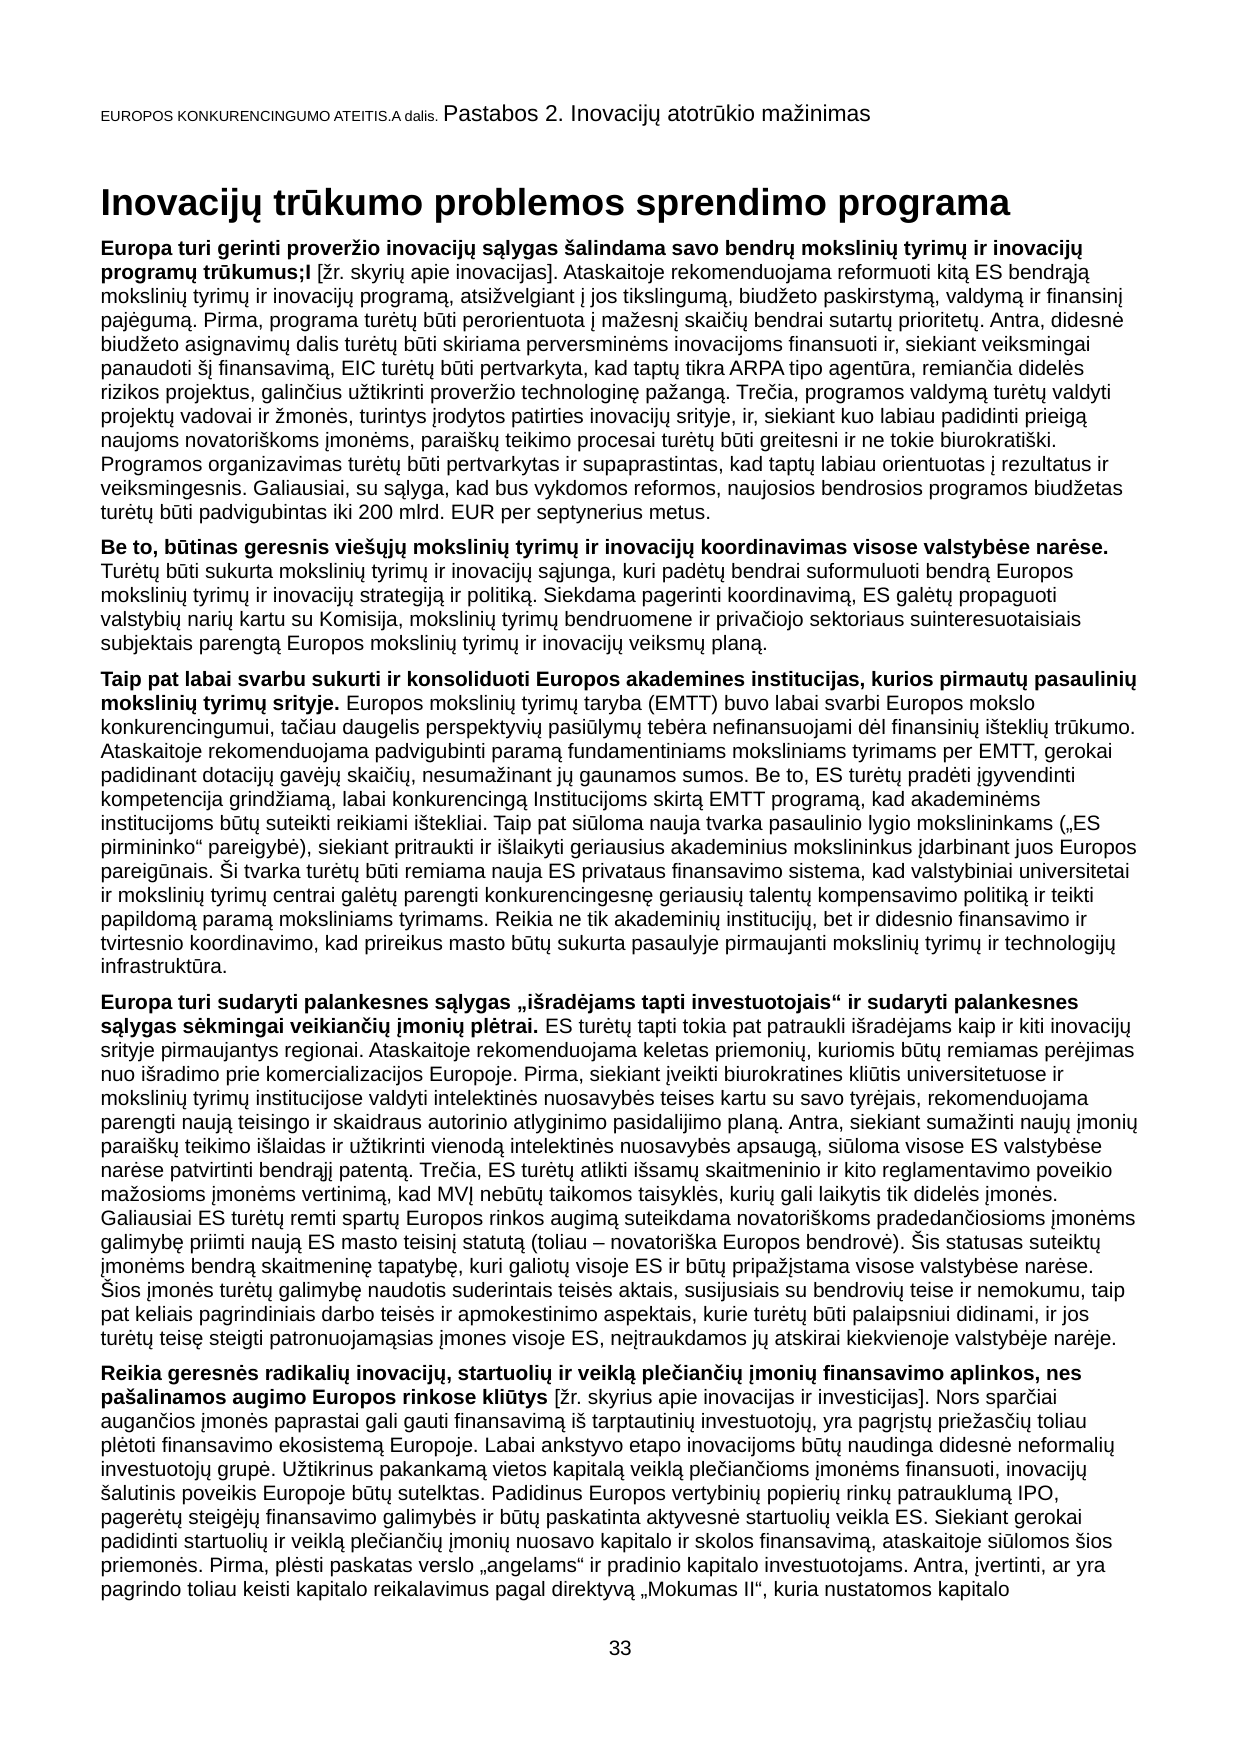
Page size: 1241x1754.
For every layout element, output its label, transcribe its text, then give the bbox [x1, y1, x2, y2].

text Be to, būtinas geresnis viešųjų mokslinių tyrimų ir inovacijų koordinavimas visose valstybėse narėse. Turėtų būti sukurta mokslinių tyrimų ir inovacijų sąjunga, kuri padėtų bendrai suformuluoti bendrą Europos mokslinių tyrimų ir inovacijų strategiją ir politiką. Siekdama pagerinti koordinavimą, ES galėtų propaguoti valstybių narių kartu su Komisija, mokslinių tyrimų bendruomene ir privačiojo sektoriaus suinteresuotaisiais subjektais parengtą Europos mokslinių tyrimų ir inovacijų veiksmų planą. [100, 535, 1140, 655]
subtitle Inovacijų trūkumo problemos sprendimo programa [100, 180, 1140, 223]
text Reikia geresnės radikalių inovacijų, startuolių ir veiklą plečiančių įmonių finansavimo aplinkos, nes pašalinamos augimo Europos rinkose kliūtys [žr. skyrius apie inovacijas ir investicijas]. Nors sparčiai augančios įmonės paprastai gali gauti finansavimą iš tarptautinių investuotojų, yra pagrįstų priežasčių toliau plėtoti finansavimo ekosistemą Europoje. Labai ankstyvo etapo inovacijoms būtų naudinga didesnė neformalių investuotojų grupė. Užtikrinus pakankamą vietos kapitalą veiklą plečiančioms įmonėms finansuoti, inovacijų šalutinis poveikis Europoje būtų sutelktas. Padidinus Europos vertybinių popierių rinkų patrauklumą IPO, pagerėtų steigėjų finansavimo galimybės ir būtų paskatinta aktyvesnė startuolių veikla ES. Siekiant gerokai padidinti startuolių ir veiklą plečiančių įmonių nuosavo kapitalo ir skolos finansavimą, ataskaitoje siūlomos šios priemonės. Pirma, plėsti paskatas verslo „angelams“ ir pradinio kapitalo investuotojams. Antra, įvertinti, ar yra pagrindo toliau keisti kapitalo reikalavimus pagal direktyvą „Mokumas II“, kuria nustatomos kapitalo [100, 1361, 1140, 1601]
text Europa turi sudaryti palankesnes sąlygas „išradėjams tapti investuotojais“ ir sudaryti palankesnes sąlygas sėkmingai veikiančių įmonių plėtrai. ES turėtų tapti tokia pat patraukli išradėjams kaip ir kiti inovacijų srityje pirmaujantys regionai. Ataskaitoje rekomenduojama keletas priemonių, kuriomis būtų remiamas perėjimas nuo išradimo prie komercializacijos Europoje. Pirma, siekiant įveikti biurokratines kliūtis universitetuose ir mokslinių tyrimų institucijose valdyti intelektinės nuosavybės teises kartu su savo tyrėjais, rekomenduojama parengti naują teisingo ir skaidraus autorinio atlyginimo pasidalijimo planą. Antra, siekiant sumažinti naujų įmonių paraiškų teikimo išlaidas ir užtikrinti vienodą intelektinės nuosavybės apsaugą, siūloma visose ES valstybėse narėse patvirtinti bendrąjį patentą. Trečia, ES turėtų atlikti išsamų skaitmeninio ir kito reglamentavimo poveikio mažosioms įmonėms vertinimą, kad MVĮ nebūtų taikomos taisyklės, kurių gali laikytis tik didelės įmonės. Galiausiai ES turėtų remti spartų Europos rinkos augimą suteikdama novatoriškoms pradedančiosioms įmonėms galimybę priimti naują ES masto teisinį statutą (toliau – novatoriška Europos bendrovė). Šis statusas suteiktų įmonėms bendrą skaitmeninę tapatybę, kuri galiotų visoje ES ir būtų pripažįstama visose valstybėse narėse. Šios įmonės turėtų galimybę naudotis suderintais teisės aktais, susijusiais su bendrovių teise ir nemokumu, taip pat keliais pagrindiniais darbo teisės ir apmokestinimo aspektais, kurie turėtų būti palaipsniui didinami, ir jos turėtų teisę steigti patronuojamąsias įmones visoje ES, neįtraukdamos jų atskirai kiekvienoje valstybėje narėje. [100, 990, 1140, 1349]
text Europa turi gerinti proveržio inovacijų sąlygas šalindama savo bendrų mokslinių tyrimų ir inovacijų programų trūkumus;I [žr. skyrių apie inovacijas]. Ataskaitoje rekomenduojama reformuoti kitą ES bendrąją mokslinių tyrimų ir inovacijų programą, atsižvelgiant į jos tikslingumą, biudžeto paskirstymą, valdymą ir finansinį pajėgumą. Pirma, programa turėtų būti perorientuota į mažesnį skaičių bendrai sutartų prioritetų. Antra, didesnė biudžeto asignavimų dalis turėtų būti skiriama perversminėms inovacijoms finansuoti ir, siekiant veiksmingai panaudoti šį finansavimą, EIC turėtų būti pertvarkyta, kad taptų tikra ARPA tipo agentūra, remiančia didelės rizikos projektus, galinčius užtikrinti proveržio technologinę pažangą. Trečia, programos valdymą turėtų valdyti projektų vadovai ir žmonės, turintys įrodytos patirties inovacijų srityje, ir, siekiant kuo labiau padidinti prieigą naujoms novatoriškoms įmonėms, paraiškų teikimo procesai turėtų būti greitesni ir ne tokie biurokratiški. Programos organizavimas turėtų būti pertvarkytas ir supaprastintas, kad taptų labiau orientuotas į rezultatus ir veiksmingesnis. Galiausiai, su sąlyga, kad bus vykdomos reformos, naujosios bendrosios programos biudžetas turėtų būti padvigubintas iki 200 mlrd. EUR per septynerius metus. [100, 236, 1140, 523]
text Taip pat labai svarbu sukurti ir konsoliduoti Europos akademines institucijas, kurios pirmautų pasaulinių mokslinių tyrimų srityje. Europos mokslinių tyrimų taryba (EMTT) buvo labai svarbi Europos mokslo konkurencingumui, tačiau daugelis perspektyvių pasiūlymų tebėra nefinansuojami dėl finansinių išteklių trūkumo. Ataskaitoje rekomenduojama padvigubinti paramą fundamentiniams moksliniams tyrimams per EMTT, gerokai padidinant dotacijų gavėjų skaičių, nesumažinant jų gaunamos sumos. Be to, ES turėtų pradėti įgyvendinti kompetencija grindžiamą, labai konkurencingą Institucijoms skirtą EMTT programą, kad akademinėms institucijoms būtų suteikti reikiami ištekliai. Taip pat siūloma nauja tvarka pasaulinio lygio mokslininkams („ES pirmininko“ pareigybė), siekiant pritraukti ir išlaikyti geriausius akademinius mokslininkus įdarbinant juos Europos pareigūnais. Ši tvarka turėtų būti remiama nauja ES privataus finansavimo sistema, kad valstybiniai universitetai ir mokslinių tyrimų centrai galėtų parengti konkurencingesnę geriausių talentų kompensavimo politiką ir teikti papildomą paramą moksliniams tyrimams. Reikia ne tik akademinių institucijų, bet ir didesnio finansavimo ir tvirtesnio koordinavimo, kad prireikus masto būtų sukurta pasaulyje pirmaujanti mokslinių tyrimų ir technologijų infrastruktūra. [100, 667, 1140, 978]
